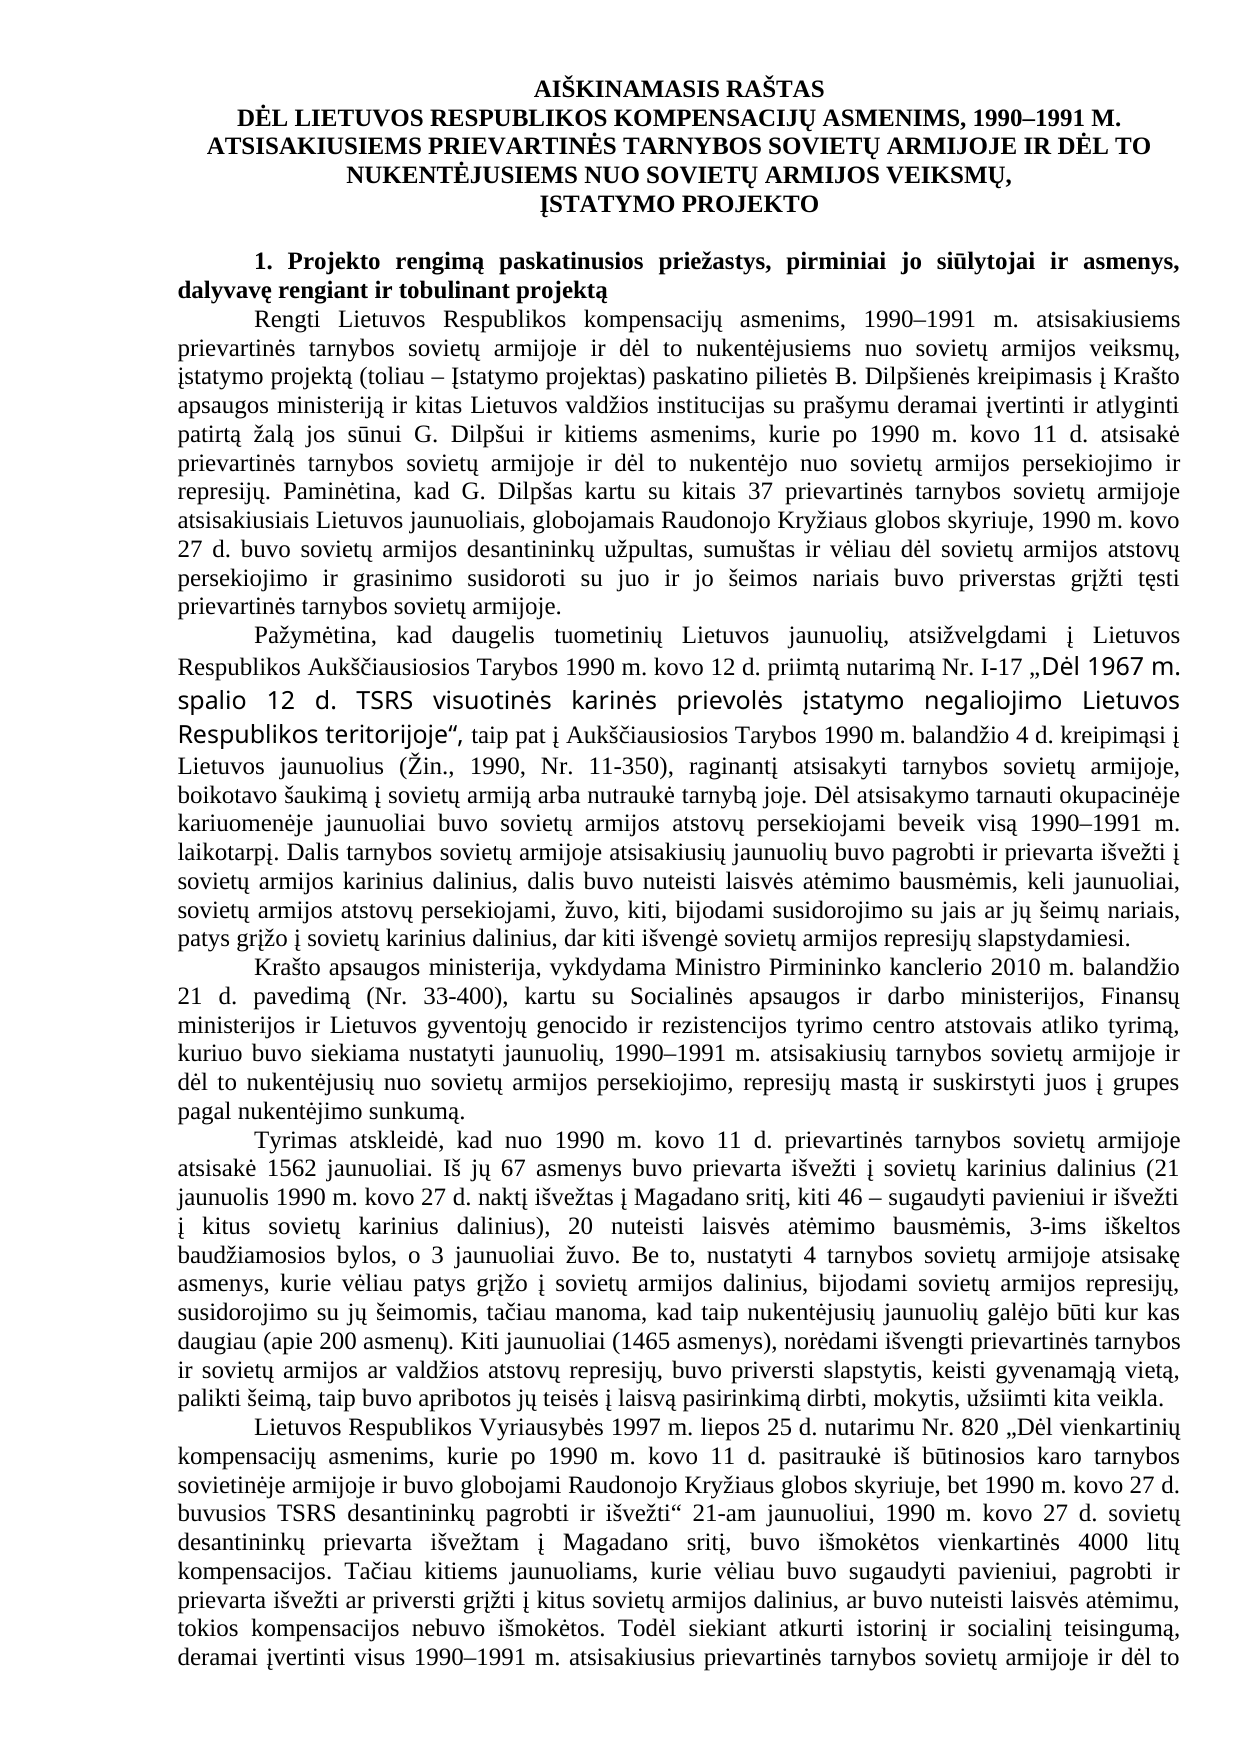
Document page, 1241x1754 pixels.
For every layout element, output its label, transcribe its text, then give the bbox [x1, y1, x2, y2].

text AIŠKINAMASIS RAŠTAS [177, 74, 1181, 103]
text Rengti Lietuvos Respublikos kompensacijų asmenims, 1990–1991 m. atsisakiusiems prievartinės tarnybos sovietų armijoje ir dėl to nukentėjusiems nuo sovietų armijos veiksmų, įstatymo projektą (toliau – Įstatymo projektas) paskatino pilietės B. Dilpšienės kreipimasis į Krašto apsaugos ministeriją ir kitas Lietuvos valdžios institucijas su prašymu deramai įvertinti ir atlyginti patirtą žalą jos sūnui G. Dilpšui ir kitiems asmenims, kurie po 1990 m. kovo 11 d. atsisakė prievartinės tarnybos sovietų armijoje ir dėl to nukentėjo nuo sovietų armijos persekiojimo ir represijų. Paminėtina, kad G. Dilpšas kartu su kitais 37 prievartinės tarnybos sovietų armijoje atsisakiusiais Lietuvos jaunuoliais, globojamais Raudonojo Kryžiaus globos skyriuje, 1990 m. kovo 27 d. buvo sovietų armijos desantininkų užpultas, sumuštas ir vėliau dėl sovietų armijos atstovų persekiojimo ir grasinimo susidoroti su juo ir jo šeimos nariais buvo priverstas grįžti tęsti prievartinės tarnybos sovietų armijoje. [177, 304, 1181, 620]
text Tyrimas atskleidė, kad nuo 1990 m. kovo 11 d. prievartinės tarnybos sovietų armijoje atsisakė 1562 jaunuoliai. Iš jų 67 asmenys buvo prievarta išvežti į sovietų karinius dalinius (21 jaunuolis 1990 m. kovo 27 d. naktį išvežtas į Magadano sritį, kiti 46 – sugaudyti pavieniui ir išvežti į kitus sovietų karinius dalinius), 20 nuteisti laisvės atėmimo bausmėmis, 3-ims iškeltos baudžiamosios bylos, o 3 jaunuoliai žuvo. Be to, nustatyti 4 tarnybos sovietų armijoje atsisakę asmenys, kurie vėliau patys grįžo į sovietų armijos dalinius, bijodami sovietų armijos represijų, susidorojimo su jų šeimomis, tačiau manoma, kad taip nukentėjusių jaunuolių galėjo būti kur kas daugiau (apie 200 asmenų). Kiti jaunuoliai (1465 asmenys), norėdami išvengti prievartinės tarnybos ir sovietų armijos ar valdžios atstovų represijų, buvo priversti slapstytis, keisti gyvenamąją vietą, palikti šeimą, taip buvo apribotos jų teisės į laisvą pasirinkimą dirbti, mokytis, užsiimti kita veikla. [177, 1125, 1181, 1412]
text 1. Projekto rengimą paskatinusios priežastys, pirminiai jo siūlytojai ir asmenys, dalyvavę rengiant ir tobulinant projektą [177, 246, 1181, 304]
text Lietuvos Respublikos Vyriausybės 1997 m. liepos 25 d. nutarimu Nr. 820 „Dėl vienkartinių kompensacijų asmenims, kurie po 1990 m. kovo 11 d. pasitraukė iš būtinosios karo tarnybos sovietinėje armijoje ir buvo globojami Raudonojo Kryžiaus globos skyriuje, bet 1990 m. kovo 27 d. buvusios TSRS desantininkų pagrobti ir išvežti“ 21-am jaunuoliui, 1990 m. kovo 27 d. sovietų desantininkų prievarta išvežtam į Magadano sritį, buvo išmokėtos vienkartinės 4000 litų kompensacijos. Tačiau kitiems jaunuoliams, kurie vėliau buvo sugaudyti pavieniui, pagrobti ir prievarta išvežti ar priversti grįžti į kitus sovietų armijos dalinius, ar buvo nuteisti laisvės atėmimu, tokios kompensacijos nebuvo išmokėtos. Todėl siekiant atkurti istorinį ir socialinį teisingumą, deramai įvertinti visus 1990–1991 m. atsisakiusius prievartinės tarnybos sovietų armijoje ir dėl to [177, 1412, 1181, 1671]
text Krašto apsaugos ministerija, vykdydama Ministro Pirmininko kanclerio 2010 m. balandžio 21 d. pavedimą (Nr. 33-400), kartu su Socialinės apsaugos ir darbo ministerijos, Finansų ministerijos ir Lietuvos gyventojų genocido ir rezistencijos tyrimo centro atstovais atliko tyrimą, kuriuo buvo siekiama nustatyti jaunuolių, 1990–1991 m. atsisakiusių tarnybos sovietų armijoje ir dėl to nukentėjusių nuo sovietų armijos persekiojimo, represijų mastą ir suskirstyti juos į grupes pagal nukentėjimo sunkumą. [177, 952, 1181, 1125]
text DĖL LIETUVOS RESPUBLIKOS KOMPENSACIJŲ ASMENIMS, 1990–1991 M. ATSISAKIUSIEMS PRIEVARTINĖS TARNYBOS SOVIETŲ ARMIJOJE IR DĖL TO NUKENTĖJUSIEMS NUO SOVIETŲ ARMIJOS VEIKSMŲ, [177, 103, 1181, 189]
text Pažymėtina, kad daugelis tuometinių Lietuvos jaunuolių, atsižvelgdami į Lietuvos Respublikos Aukščiausiosios Tarybos 1990 m. kovo 12 d. priimtą nutarimą Nr. I-17 „Dėl 1967 m. spalio 12 d. TSRS visuotinės karinės prievolės įstatymo negaliojimo Lietuvos Respublikos teritorijoje“, taip pat į Aukščiausiosios Tarybos 1990 m. balandžio 4 d. kreipimąsi į Lietuvos jaunuolius (Žin., 1990, Nr. 11-350), raginantį atsisakyti tarnybos sovietų armijoje, boikotavo šaukimą į sovietų armiją arba nutraukė tarnybą joje. Dėl atsisakymo tarnauti okupacinėje kariuomenėje jaunuoliai buvo sovietų armijos atstovų persekiojami beveik visą 1990–1991 m. laikotarpį. Dalis tarnybos sovietų armijoje atsisakiusių jaunuolių buvo pagrobti ir prievarta išvežti į sovietų armijos karinius dalinius, dalis buvo nuteisti laisvės atėmimo bausmėmis, keli jaunuoliai, sovietų armijos atstovų persekiojami, žuvo, kiti, bijodami susidorojimo su jais ar jų šeimų nariais, patys grįžo į sovietų karinius dalinius, dar kiti išvengė sovietų armijos represijų slapstydamiesi. [177, 620, 1181, 952]
text ĮSTATYMO PROJEKTO [177, 189, 1181, 218]
